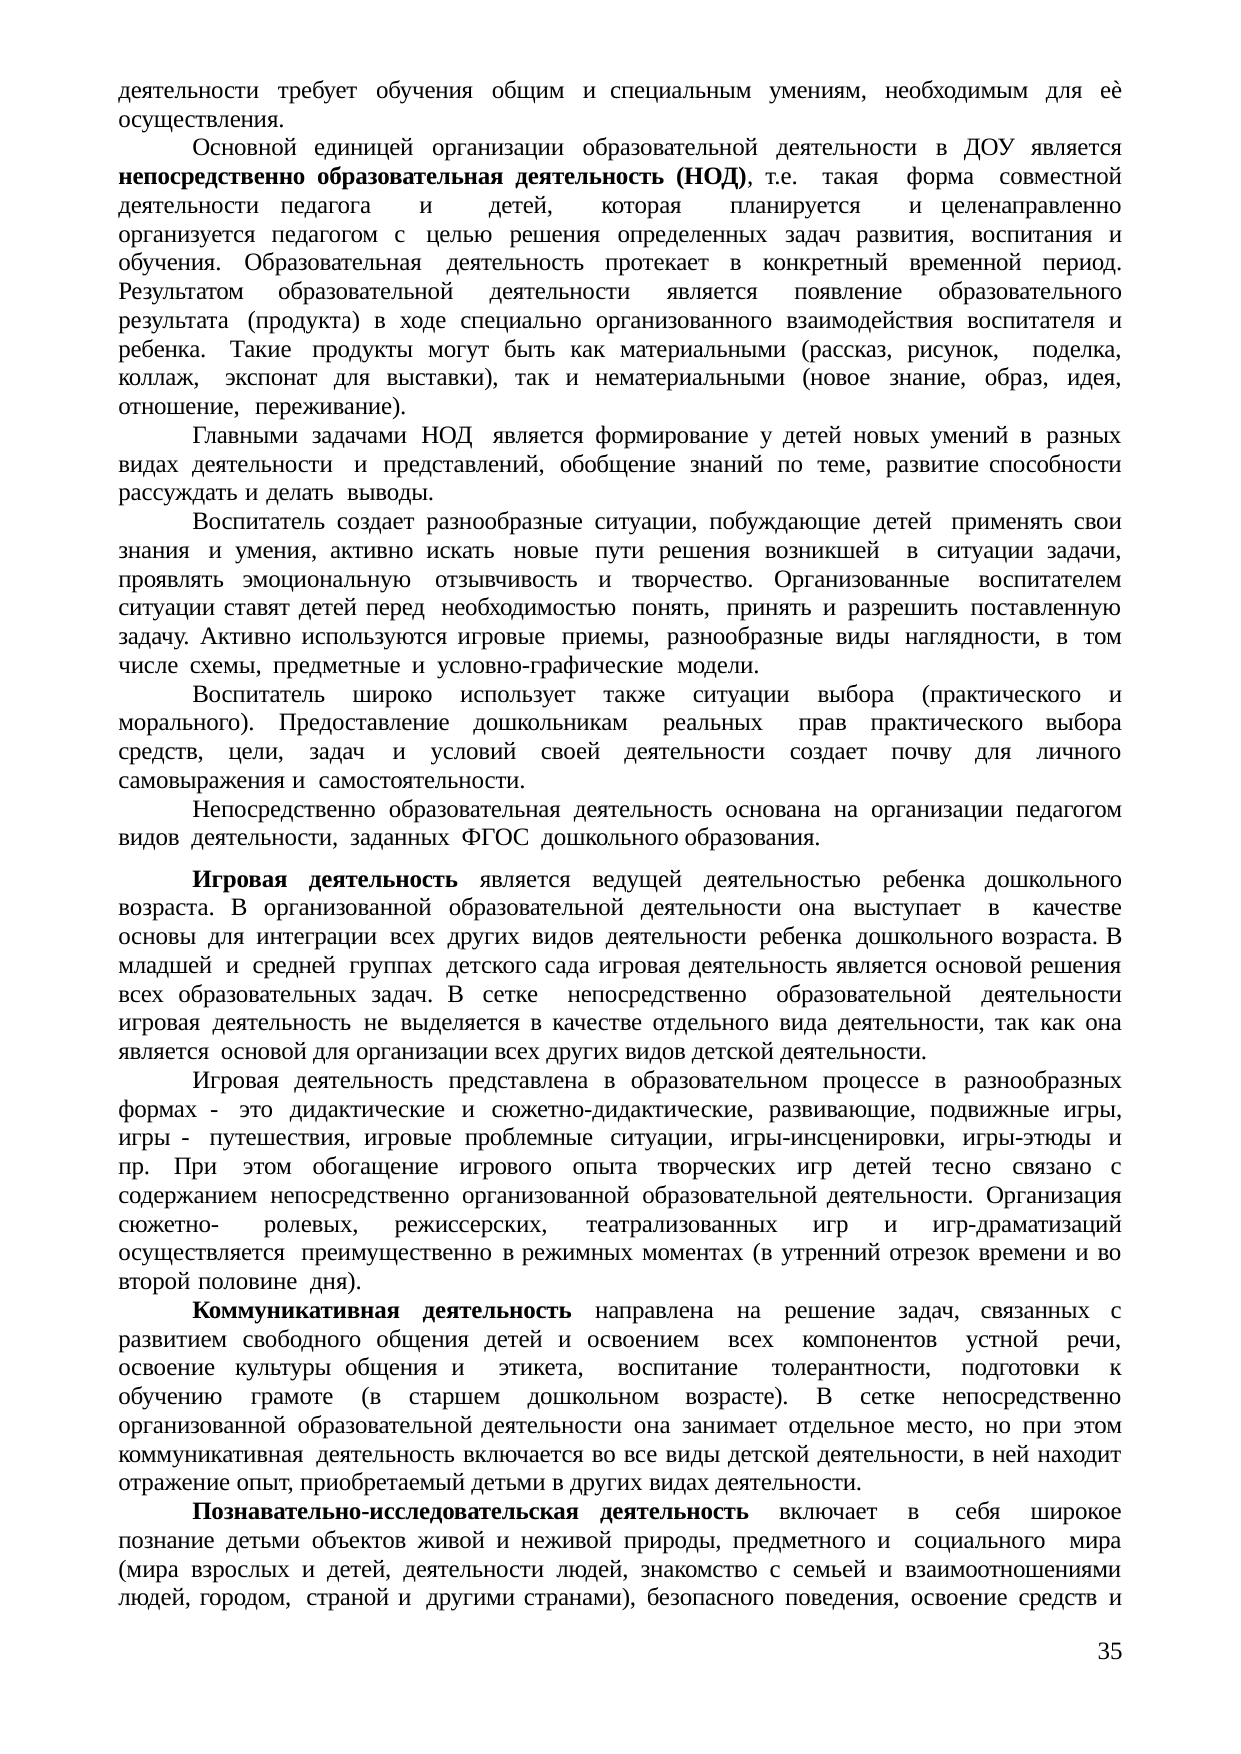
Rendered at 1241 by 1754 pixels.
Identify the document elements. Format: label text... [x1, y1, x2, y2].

text Игровая деятельность представлена в образовательном процессе в разнообразных формах - это дидактические и сюжетно-дидактические, развивающие, подвижные игры, игры - путешествия, игровые проблемные ситуации, игры-инсценировки, игры-этюды и пр. При этом обогащение игрового опыта творческих игр детей тесно связано с содержанием непосредственно организованной образовательной деятельности. Организация сюжетно- ролевых, режиссерских, театрализованных игр и игр-драматизаций осуществляется преимущественно в режимных моментах (в утренний отрезок времени и во второй половине дня). [118, 1065, 1122, 1295]
text Основной единицей организации образовательной деятельности в ДОУ является непосредственно образовательная деятельность (НОД), т.е. такая форма совместной деятельности педагога и детей, которая планируется и целенаправленно организуется педагогом с целью решения определенных задач развития, воспитания и обучения. Образовательная деятельность протекает в конкретный временной период. Результатом образовательной деятельности является появление образовательного результата (продукта) в ходе специально организованного взаимодействия воспитателя и ребенка. Такие продукты могут быть как материальными (рассказ, рисунок, поделка, коллаж, экспонат для выставки), так и нематериальными (новое знание, образ, идея, отношение, переживание). [118, 132, 1122, 420]
text Главными задачами НОД является формирование у детей новых умений в разных видах деятельности и представлений, обобщение знаний по теме, развитие способности рассуждать и делать выводы. [118, 420, 1122, 506]
text Воспитатель широко использует также ситуации выбора (практического и морального). Предоставление дошкольникам реальных прав практического выбора средств, цели, задач и условий своей деятельности создает почву для личного самовыражения и самостоятельности. [118, 679, 1122, 794]
text деятельности требует обучения общим и специальным умениям, необходимым для еѐ осуществления. [118, 75, 1122, 132]
text Непосредственно образовательная деятельность основана на организации педагогом видов деятельности, заданных ФГОС дошкольного образования. [118, 794, 1122, 851]
text Игровая деятельность является ведущей деятельностью ребенка дошкольного возраста. В организованной образовательной деятельности она выступает в качестве основы для интеграции всех других видов деятельности ребенка дошкольного возраста. В младшей и средней группах детского сада игровая деятельность является основой решения всех образовательных задач. В сетке непосредственно образовательной деятельности игровая деятельность не выделяется в качестве отдельного вида деятельности, так как она является основой для организации всех других видов детской деятельности. [118, 864, 1122, 1065]
text Воспитатель создает разнообразные ситуации, побуждающие детей применять свои знания и умения, активно искать новые пути решения возникшей в ситуации задачи, проявлять эмоциональную отзывчивость и творчество. Организованные воспитателем ситуации ставят детей перед необходимостью понять, принять и разрешить поставленную задачу. Активно используются игровые приемы, разнообразные виды наглядности, в том числе схемы, предметные и условно-графические модели. [118, 506, 1122, 679]
text Коммуникативная деятельность направлена на решение задач, связанных с развитием свободного общения детей и освоением всех компонентов устной речи, освоение культуры общения и этикета, воспитание толерантности, подготовки к обучению грамоте (в старшем дошкольном возрасте). В сетке непосредственно организованной образовательной деятельности она занимает отдельное место, но при этом коммуникативная деятельность включается во все виды детской деятельности, в ней находит отражение опыт, приобретаемый детьми в других видах деятельности. [118, 1295, 1122, 1496]
text Познавательно-исследовательская деятельность включает в себя широкое познание детьми объектов живой и неживой природы, предметного и социального мира (мира взрослых и детей, деятельности людей, знакомство с семьей и взаимоотношениями людей, городом, страной и другими странами), безопасного поведения, освоение средств и [118, 1496, 1122, 1611]
